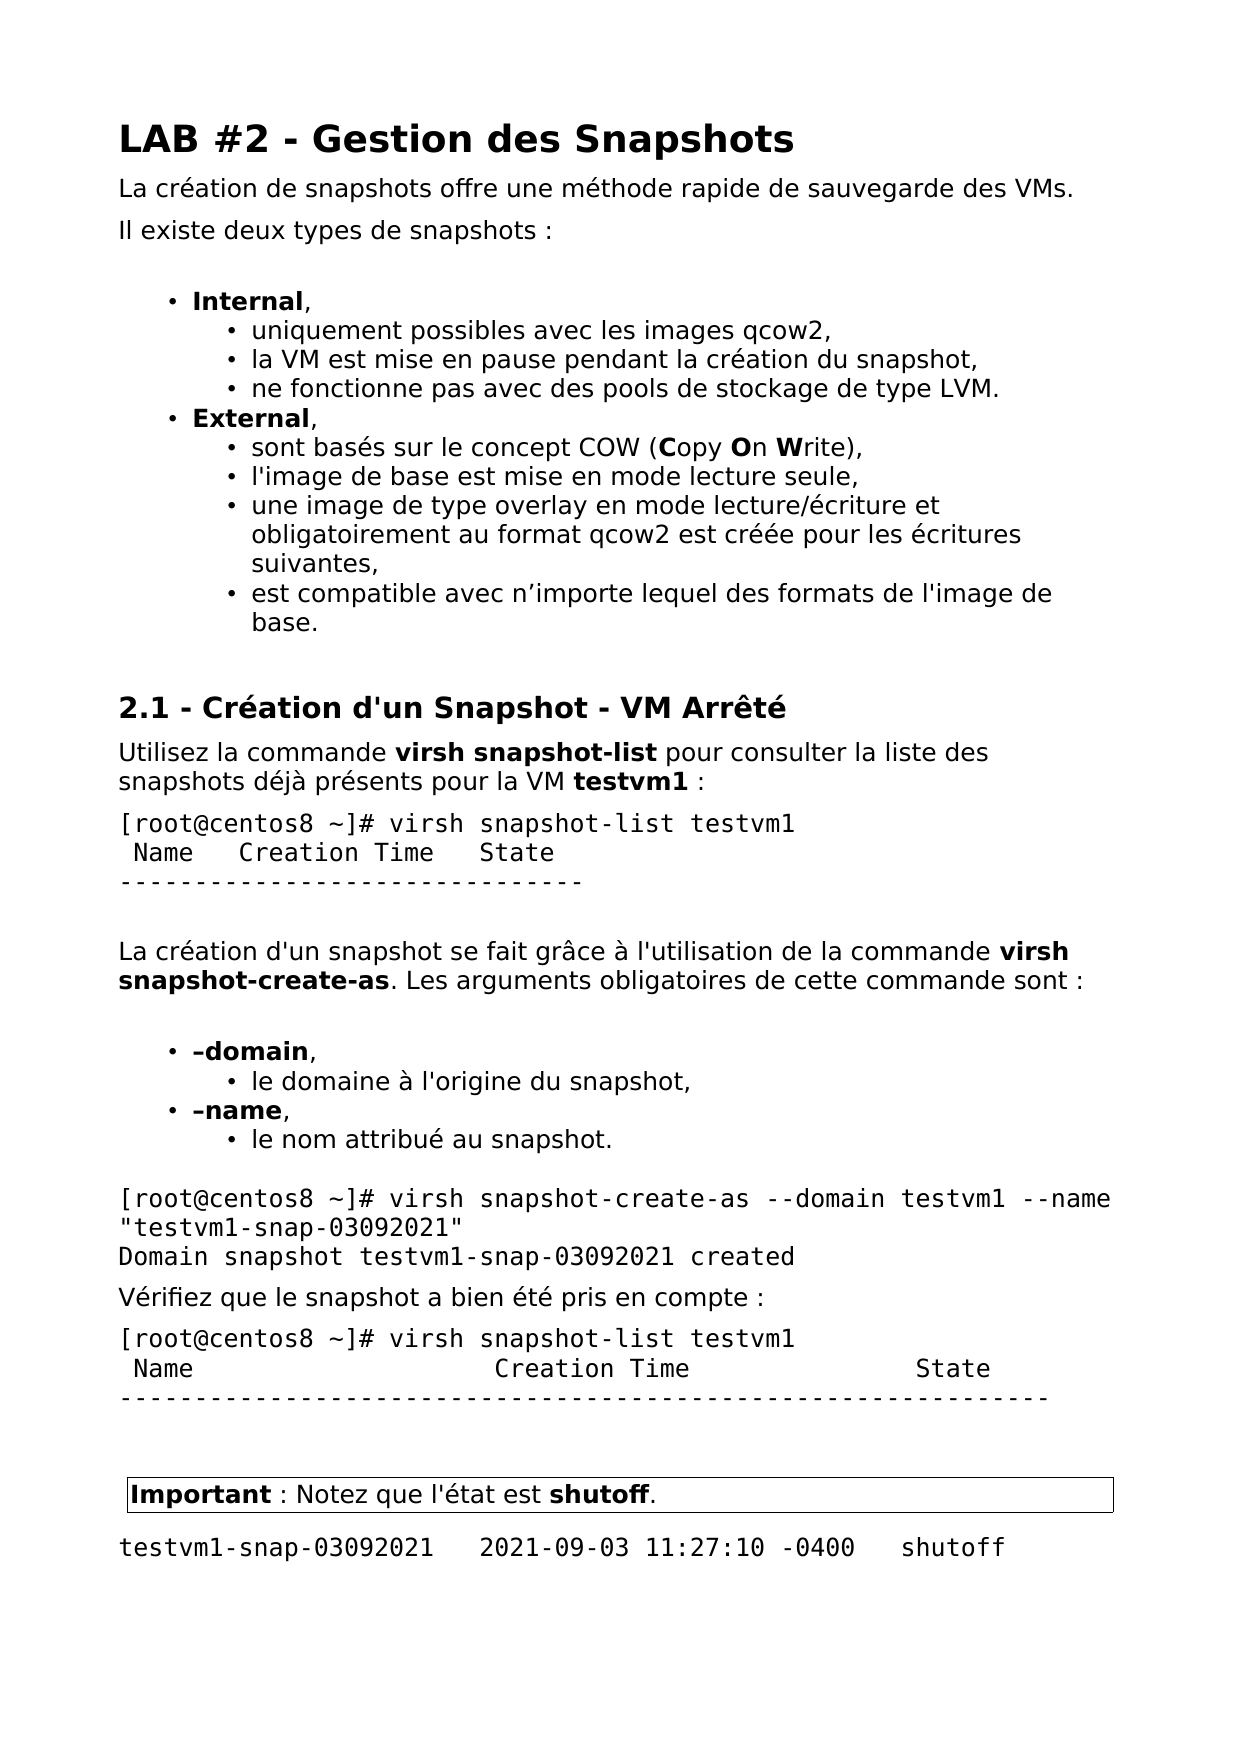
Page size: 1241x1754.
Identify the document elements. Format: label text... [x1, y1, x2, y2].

text Il existe deux types de snapshots : [118, 216, 1122, 245]
list sont basés sur le concept COW (Copy On Write), [236, 433, 1122, 462]
list le domaine à l'origine du snapshot, [236, 1067, 1122, 1096]
subtitle LAB #2 - Gestion des Snapshots [118, 118, 1122, 162]
text [root@centos8 ~]# virsh snapshot-create-as --domain testvm1 --name "testvm1-snap-03092021" Domain snapshot testvm1-snap-03092021 created [118, 1184, 1122, 1271]
list uniquement possibles avec les images qcow2, [236, 316, 1122, 345]
list –domain, [177, 1038, 1122, 1067]
text -------------------------------------------------------------- testvm1-snap-03092021 2021-09-03 11:27:10 -0400 shutoff [118, 1521, 1122, 1562]
list la VM est mise en pause pendant la création du snapshot, [236, 345, 1122, 374]
list –name, [177, 1096, 1122, 1125]
text La création de snapshots offre une méthode rapide de sauvegarde des VMs. [118, 174, 1122, 203]
text [root@centos8 ~]# virsh snapshot-list testvm1 Name Creation Time State [118, 1325, 1122, 1453]
list ne fonctionne pas avec des pools de stockage de type LVM. [236, 374, 1122, 404]
list est compatible avec n’importe lequel des formats de l'image de base. [236, 579, 1122, 637]
text La création d'un snapshot se fait grâce à l'utilisation de la commande virsh snapshot-create-as. Les arguments obligatoires de cette commande sont : [118, 937, 1122, 996]
list l'image de base est mise en mode lecture seule, [236, 462, 1122, 491]
list Internal, [177, 287, 1122, 316]
text Vérifiez que le snapshot a bien été pris en compte : [118, 1283, 1122, 1312]
list External, [177, 404, 1122, 433]
text [root@centos8 ~]# virsh snapshot-list testvm1 Name Creation Time State ------------------------------- [118, 809, 1122, 926]
table_header Important : Notez que l'état est shutoff. [128, 1478, 1113, 1512]
list le nom attribué au snapshot. [236, 1125, 1122, 1154]
list une image de type overlay en mode lecture/écriture et obligatoirement au format qcow2 est créée pour les écritures suivantes, [236, 491, 1122, 579]
text Utilisez la commande virsh snapshot-list pour consulter la liste des snapshots déjà présents pour la VM testvm1 : [118, 738, 1122, 796]
subtitle 2.1 - Création d'un Snapshot - VM Arrêté [118, 692, 1122, 726]
